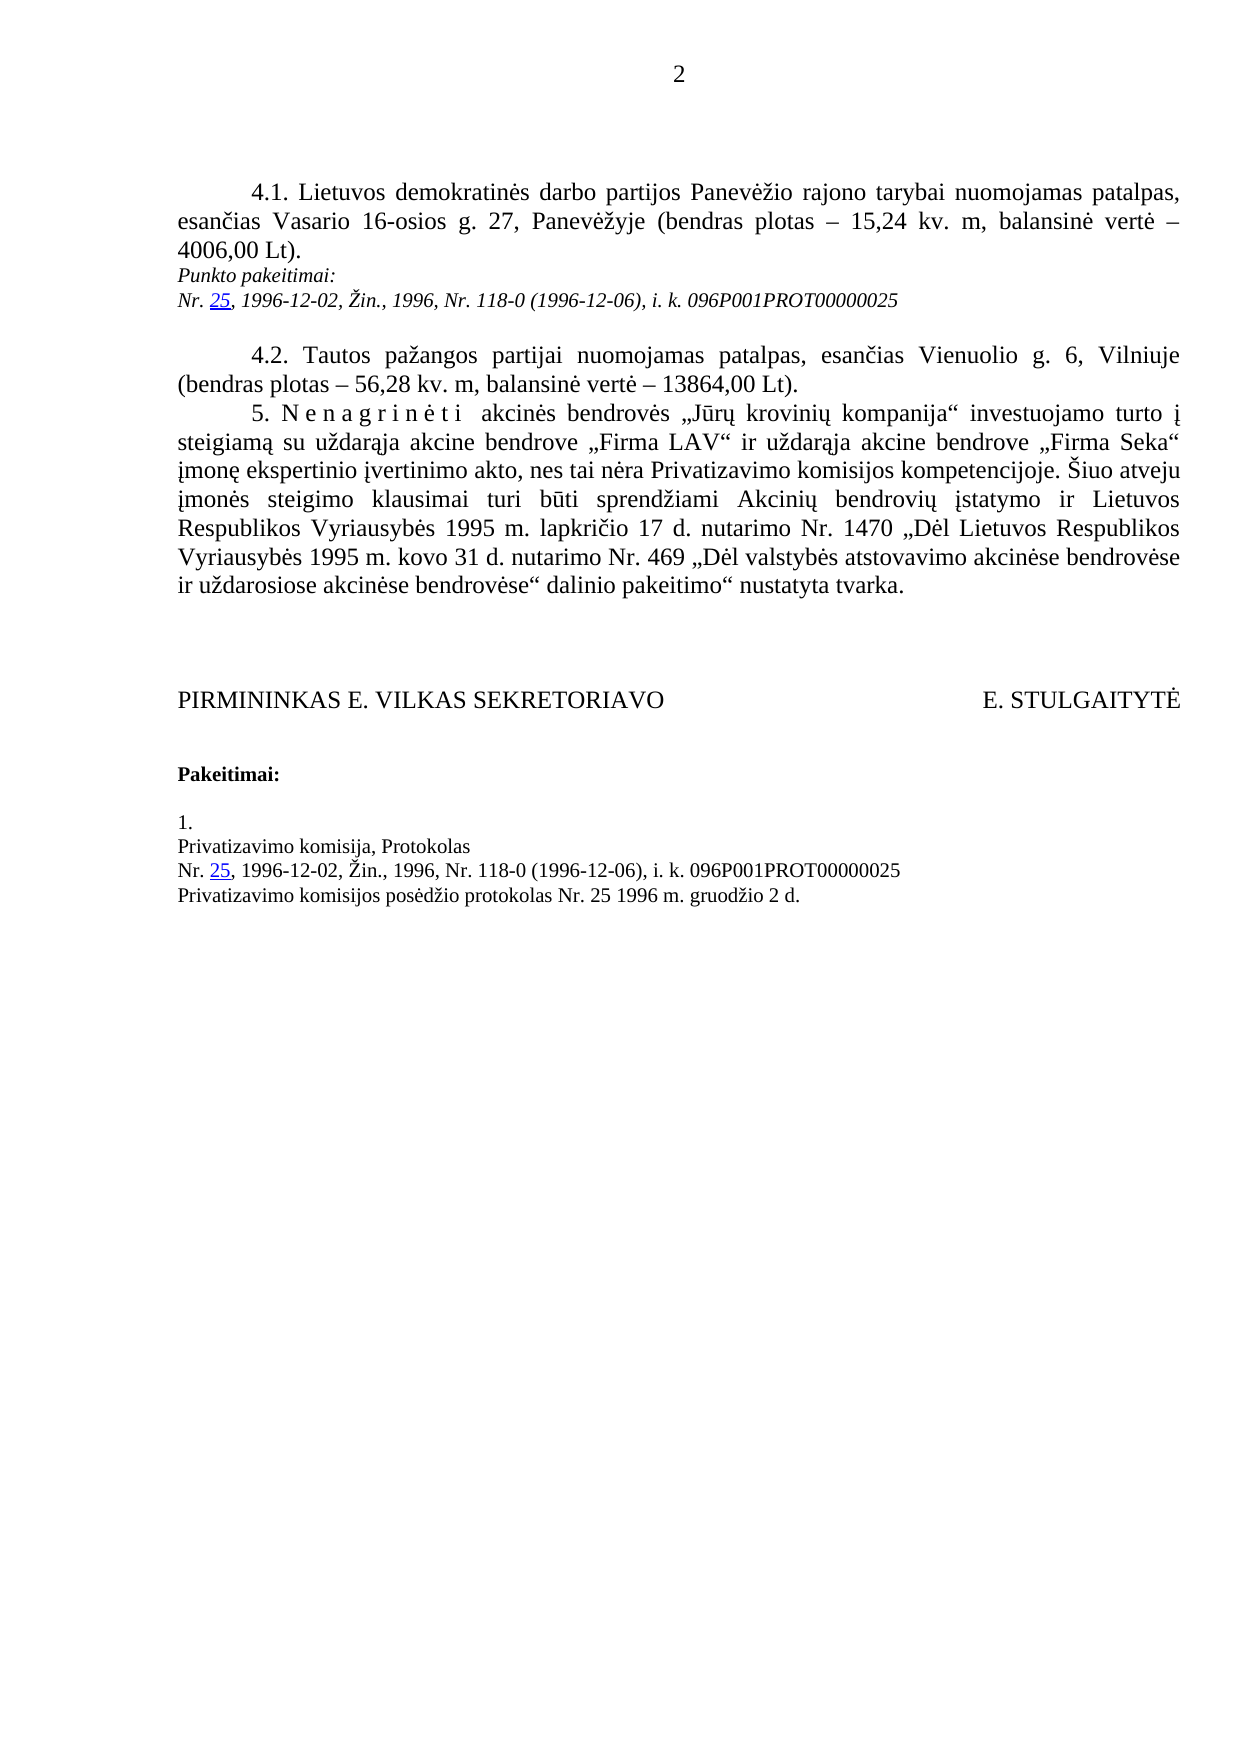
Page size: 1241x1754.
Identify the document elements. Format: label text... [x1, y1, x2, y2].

text Pakeitimai: [177, 762, 1181, 786]
text 1. [177, 810, 1181, 834]
text 4.1. Lietuvos demokratinės darbo partijos Panevėžio rajono tarybai nuomojamas patalpas, esančias Vasario 16-osios g. 27, Panevėžyje (bendras plotas – 15,24 kv. m, balansinė vertė – 4006,00 Lt). [177, 177, 1181, 263]
text Nr. 25, 1996-12-02, Žin., 1996, Nr. 118-0 (1996-12-06), i. k. 096P001PROT00000025 [177, 858, 1181, 882]
text Punkto pakeitimai: [177, 263, 1181, 287]
text Nr. 25, 1996-12-02, Žin., 1996, Nr. 118-0 (1996-12-06), i. k. 096P001PROT00000025 [177, 287, 1181, 312]
text 5. Nenagrinėti akcinės bendrovės „Jūrų krovinių kompanija“ investuojamo turto į steigiamą su uždarąja akcine bendrove „Firma LAV“ ir uždarąja akcine bendrove „Firma Seka“ įmonę ekspertinio įvertinimo akto, nes tai nėra Privatizavimo komisijos kompetencijoje. Šiuo atveju įmonės steigimo klausimai turi būti sprendžiami Akcinių bendrovių įstatymo ir Lietuvos Respublikos Vyriausybės 1995 m. lapkričio 17 d. nutarimo Nr. 1470 „Dėl Lietuvos Respublikos Vyriausybės 1995 m. kovo 31 d. nutarimo Nr. 469 „Dėl valstybės atstovavimo akcinėse bendrovėse ir uždarosiose akcinėse bendrovėse“ dalinio pakeitimo“ nustatyta tvarka. [177, 398, 1181, 599]
text PIRMININKAS E. VILKAS SEKRETORIAVO E. STULGAITYTĖ [177, 685, 1181, 714]
text Privatizavimo komisijos posėdžio protokolas Nr. 25 1996 m. gruodžio 2 d. [177, 882, 1181, 907]
text Privatizavimo komisija, Protokolas [177, 834, 1181, 858]
text 4.2. Tautos pažangos partijai nuomojamas patalpas, esančias Vienuolio g. 6, Vilniuje (bendras plotas – 56,28 kv. m, balansinė vertė – 13864,00 Lt). [177, 340, 1181, 398]
